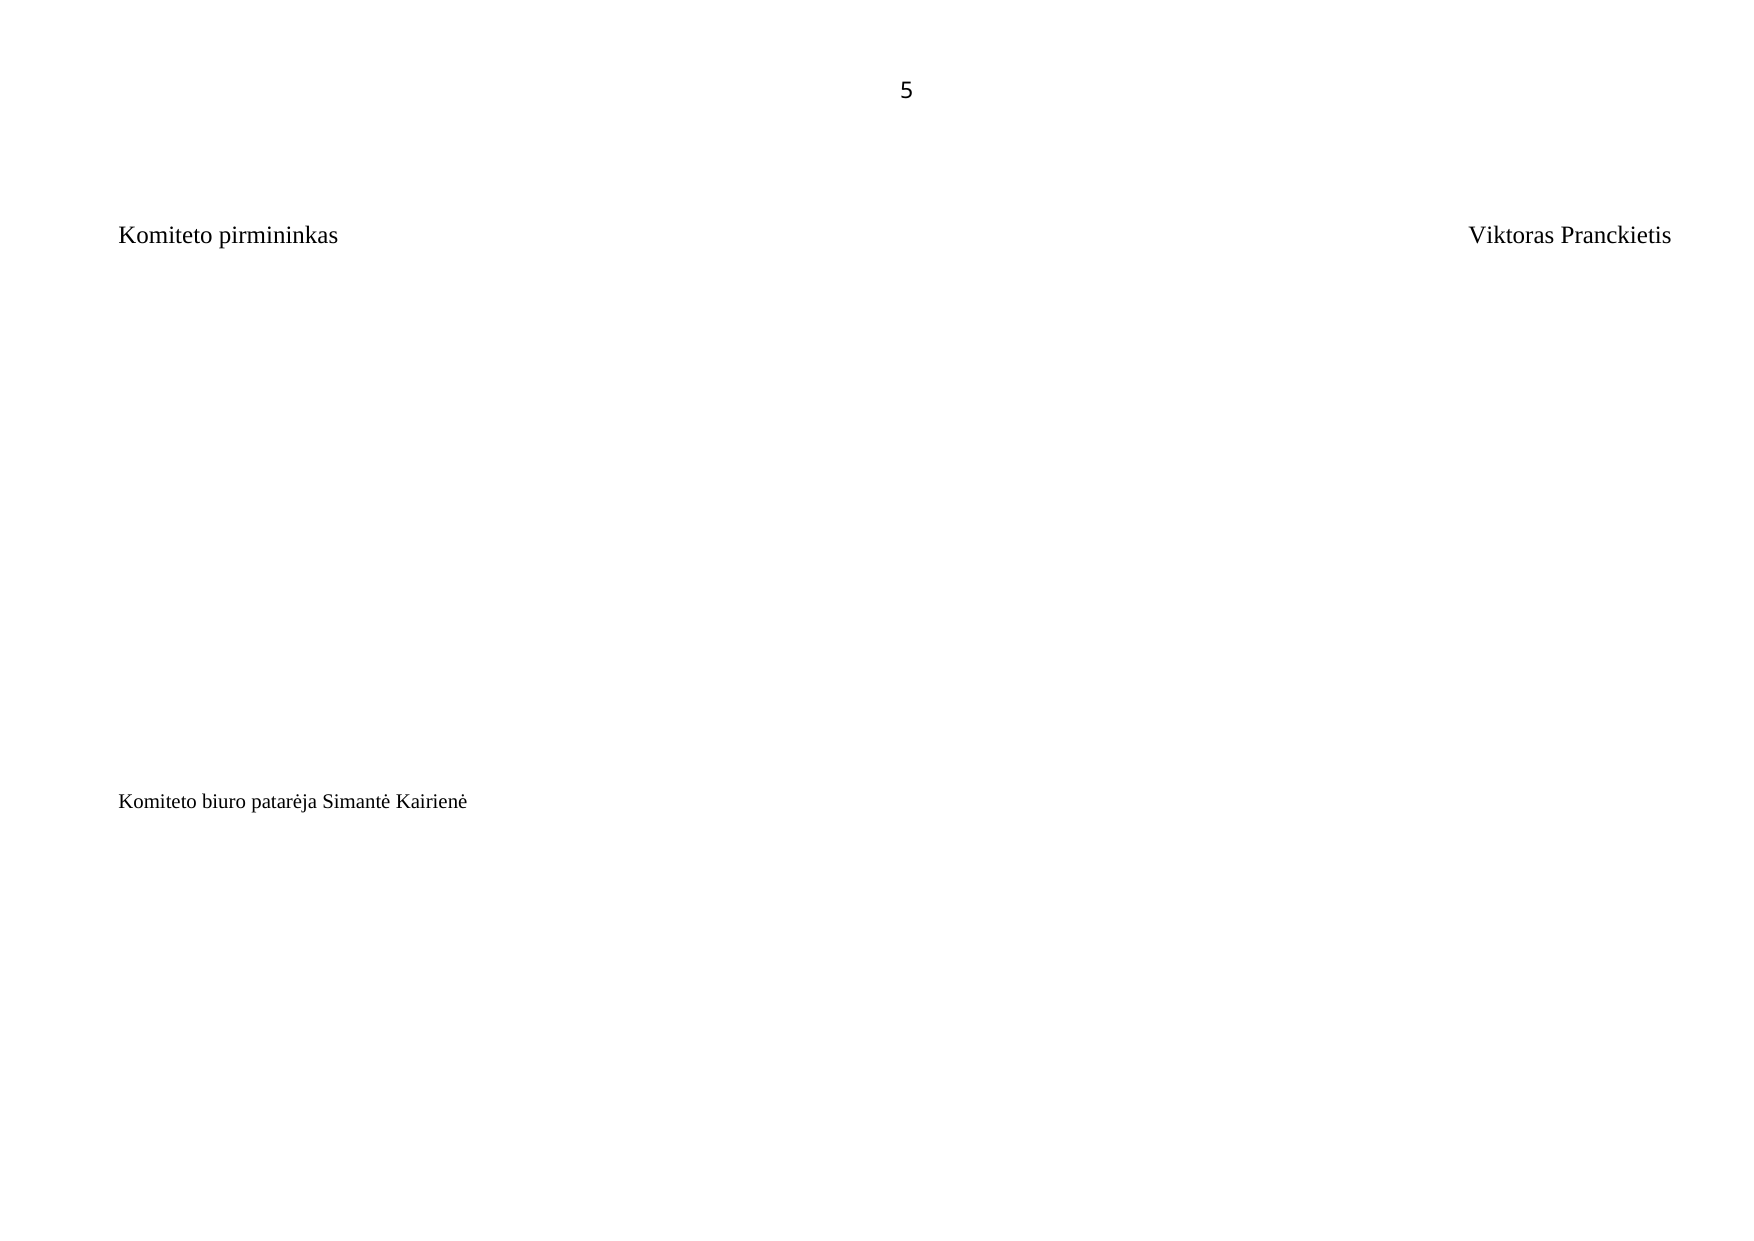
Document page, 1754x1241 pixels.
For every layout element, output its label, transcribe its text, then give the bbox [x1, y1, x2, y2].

text Komiteto pirmininkas Viktoras Pranckietis [118, 220, 1695, 249]
text Komiteto biuro patarėja Simantė Kairienė [118, 789, 1695, 813]
